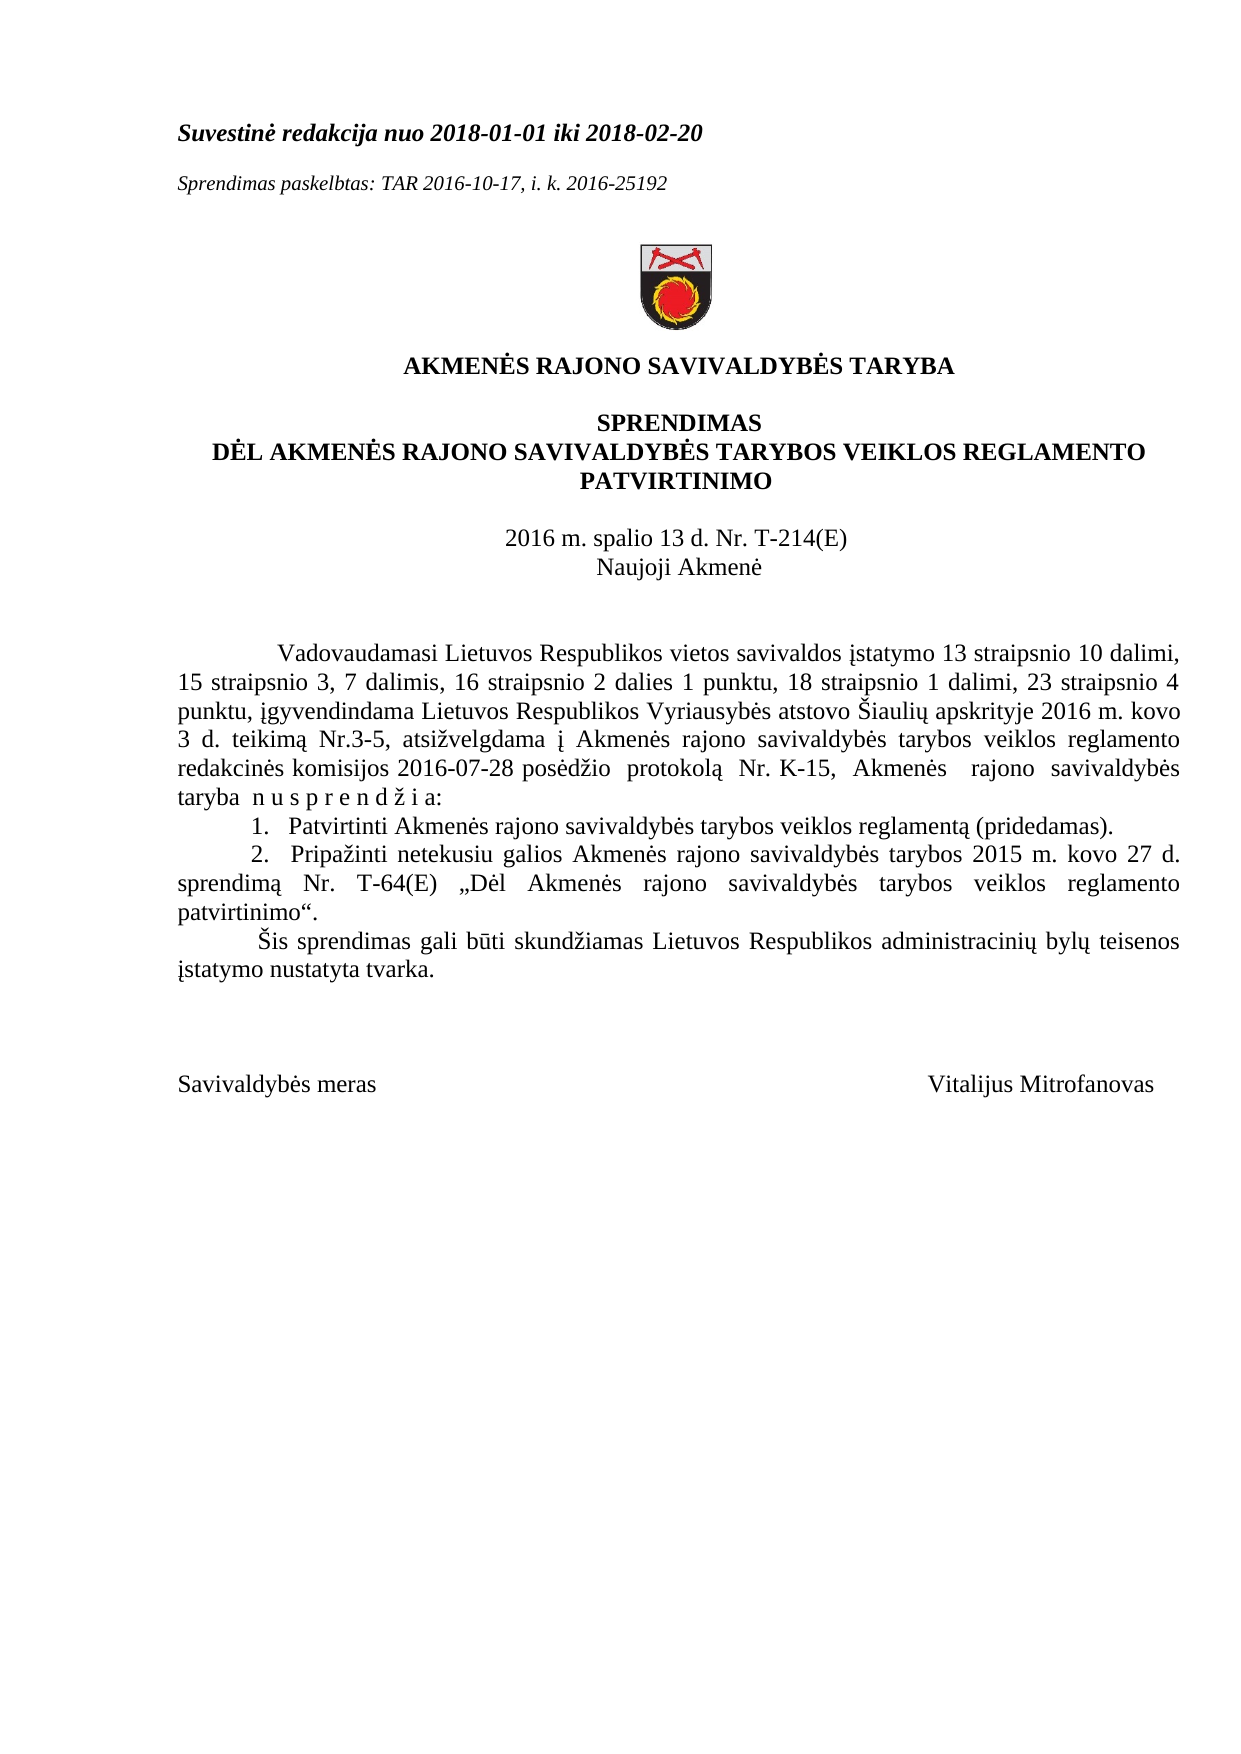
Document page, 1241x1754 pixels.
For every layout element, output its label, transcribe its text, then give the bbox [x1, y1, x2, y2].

text Šis sprendimas gali būti skundžiamas Lietuvos Respublikos administracinių bylų teisenos įstatymo nustatyta tvarka. [177, 926, 1181, 983]
text 2. Pripažinti netekusiu galios Akmenės rajono savivaldybės tarybos 2015 m. kovo 27 d. sprendimą Nr. T-64(E) „Dėl Akmenės rajono savivaldybės tarybos veiklos reglamento patvirtinimo“. [177, 839, 1181, 926]
text AKMENĖS RAJONO SAVIVALDYBĖS TARYBA [177, 351, 1181, 379]
text 1. Patvirtinti Akmenės rajono savivaldybės tarybos veiklos reglamentą (pridedamas). [251, 811, 1181, 839]
text DĖL AKMENĖS RAJONO SAVIVALDYBĖS TARYBOS VEIKLOS REGLAMENTO PATVIRTINIMO [177, 437, 1181, 494]
text Sprendimas paskelbtas: TAR 2016-10-17, i. k. 2016-25192 [177, 171, 1181, 195]
text Naujoji Akmenė [177, 552, 1181, 581]
text 2016 m. spalio 13 d. Nr. T-214(E) [177, 523, 1181, 552]
text SPRENDIMAS [177, 408, 1181, 437]
text Vadovaudamasi Lietuvos Respublikos vietos savivaldos įstatymo 13 straipsnio 10 dalimi, 15 straipsnio 3, 7 dalimis, 16 straipsnio 2 dalies 1 punktu, 18 straipsnio 1 dalimi, 23 straipsnio 4 punktu, įgyvendindama Lietuvos Respublikos Vyriausybės atstovo Šiaulių apskrityje 2016 m. kovo 3 d. teikimą Nr.3-5, atsižvelgdama į Akmenės rajono savivaldybės tarybos veiklos reglamento redakcinės komisijos 2016-07-28 posėdžio protokolą Nr. K-15, Akmenės rajono savivaldybės taryba n u s p r e n d ž i a: [177, 638, 1181, 811]
text Savivaldybės meras Vitalijus Mitrofanovas [177, 1069, 1181, 1098]
text Suvestinė redakcija nuo 2018-01-01 iki 2018-02-20 [177, 118, 1181, 147]
